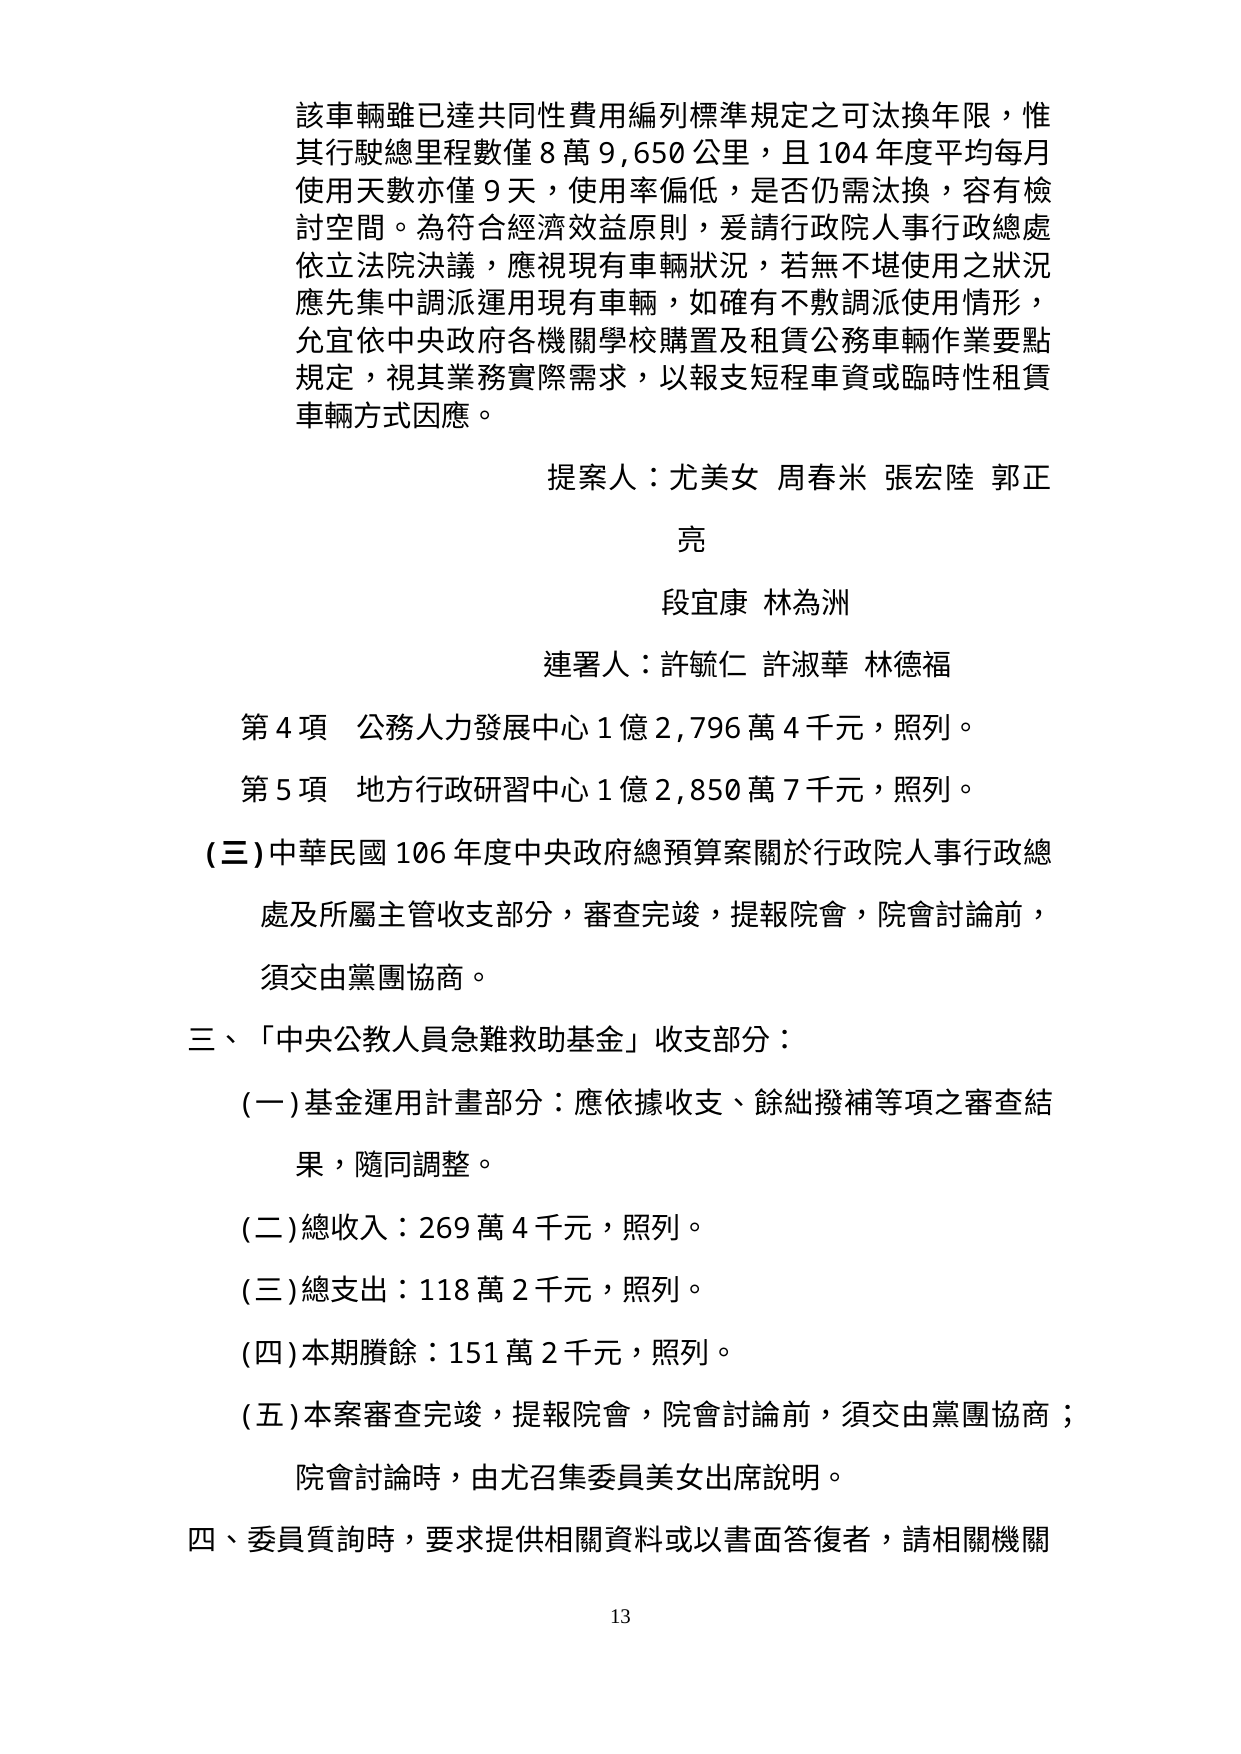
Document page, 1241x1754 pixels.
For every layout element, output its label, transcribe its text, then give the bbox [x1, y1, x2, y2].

text 第5項 地方行政研習中心1億2,850萬7千元，照列。 [240, 746, 1053, 809]
text (三)總支出：118萬2千元，照列。 [237, 1246, 1053, 1309]
text (四)本期賸餘：151萬2千元，照列。 [237, 1309, 1053, 1371]
text (三)中華民國106年度中央政府總預算案關於行政院人事行政總處及所屬主管收支部分，審查完竣，提報院會，院會討論前，須交由黨團協商。 [202, 809, 1053, 996]
text 段宜康 林為洲 [661, 559, 1053, 621]
text 第4項 公務人力發展中心1億2,796萬4千元，照列。 [240, 684, 1053, 746]
text 提案人：尤美女 周春米 張宏陸 郭正亮 [547, 434, 1053, 559]
text (一)基金運用計畫部分：應依據收支、餘絀撥補等項之審查結果，隨同調整。 [237, 1059, 1053, 1184]
text 三、「中央公教人員急難救助基金」收支部分： [187, 996, 1053, 1059]
text 四、委員質詢時，要求提供相關資料或以書面答復者，請相關機關 [187, 1496, 1053, 1559]
text 連署人：許毓仁 許淑華 林德福 [543, 621, 1053, 684]
text (二)總收入：269萬4千元，照列。 [237, 1184, 1053, 1246]
text (五)本案審查完竣，提報院會，院會討論前，須交由黨團協商；院會討論時，由尤召集委員美女出席說明。 [237, 1371, 1053, 1496]
text (十三)行政院人事行政總處106年度於「交通及運輸設備」工作計畫項下編列82萬元，用以汰換8人座客貨兩用車1輛，該車輛雖已達共同性費用編列標準規定之可汰換年限，惟其行駛總里程數僅8萬9,650公里，且104年度平均每月使用天數亦僅9天，使用率偏低，是否仍需汰換，容有檢討空間。為符合經濟效益原則，爰請行政院人事行政總處依立法院決議，應視現有車輛狀況，若無不堪使用之狀況，應先集中調派運用現有車輛，如確有不敷調派使用情形，允宜依中央政府各機關學校購置及租賃公務車輛作業要點規定，視其業務實際需求，以報支短程車資或臨時性租賃車輛方式因應。 [237, 96, 1053, 434]
